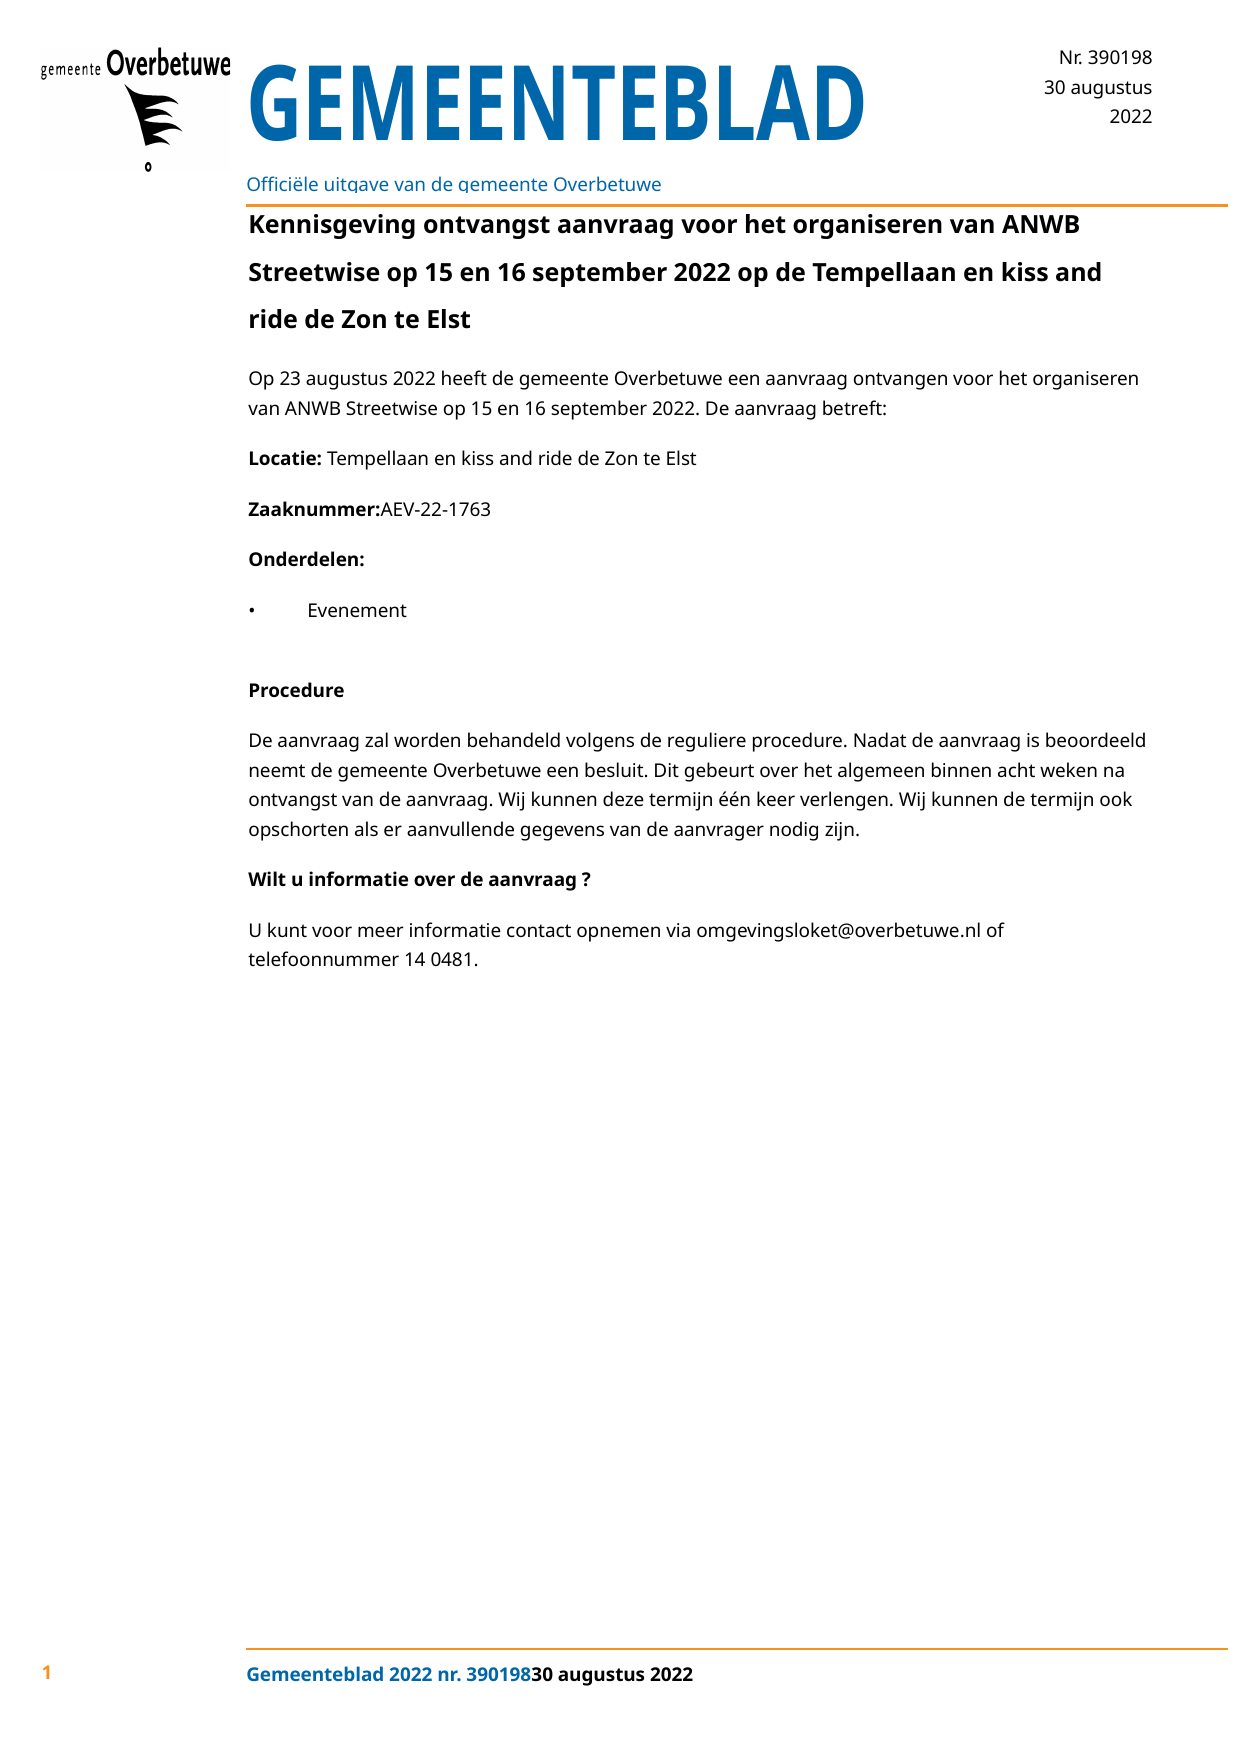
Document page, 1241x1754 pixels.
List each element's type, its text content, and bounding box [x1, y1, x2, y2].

text Zaaknummer:AEV-22-1763 [248, 496, 1152, 522]
text Locatie: Tempellaan en kiss and ride de Zon te Elst [248, 446, 1152, 471]
list Evenement [248, 597, 1152, 622]
text Kennisgeving ontvangst aanvraag voor het organiseren van ANWB Streetwise op 15 en 16 september 2022 op de Tempellaan en kiss and ride de Zon te Elst [248, 207, 1152, 336]
text Onderdelen: [248, 546, 1152, 572]
text Wilt u informatie over de aanvraag ? [248, 866, 1152, 892]
text U kunt voor meer informatie contact opnemen via omgevingsloket@overbetuwe.nl of telefoonnummer 14 0481. [248, 917, 1152, 972]
picture [41, 47, 231, 172]
text Op 23 augustus 2022 heeft de gemeente Overbetuwe een aanvraag ontvangen voor het organiseren van ANWB Streetwise op 15 en 16 september 2022. De aanvraag betreft: [248, 366, 1152, 421]
text Procedure [248, 677, 1152, 702]
text De aanvraag zal worden behandeld volgens de reguliere procedure. Nadat de aanvraag is beoordeeld neemt de gemeente Overbetuwe een besluit. Dit gebeurt over het algemeen binnen acht weken na ontvangst van de aanvraag. Wij kunnen deze termijn één keer verlengen. Wij kunnen de termijn ook opschorten als er aanvullende gegevens van de aanvrager nodig zijn. [248, 727, 1152, 842]
